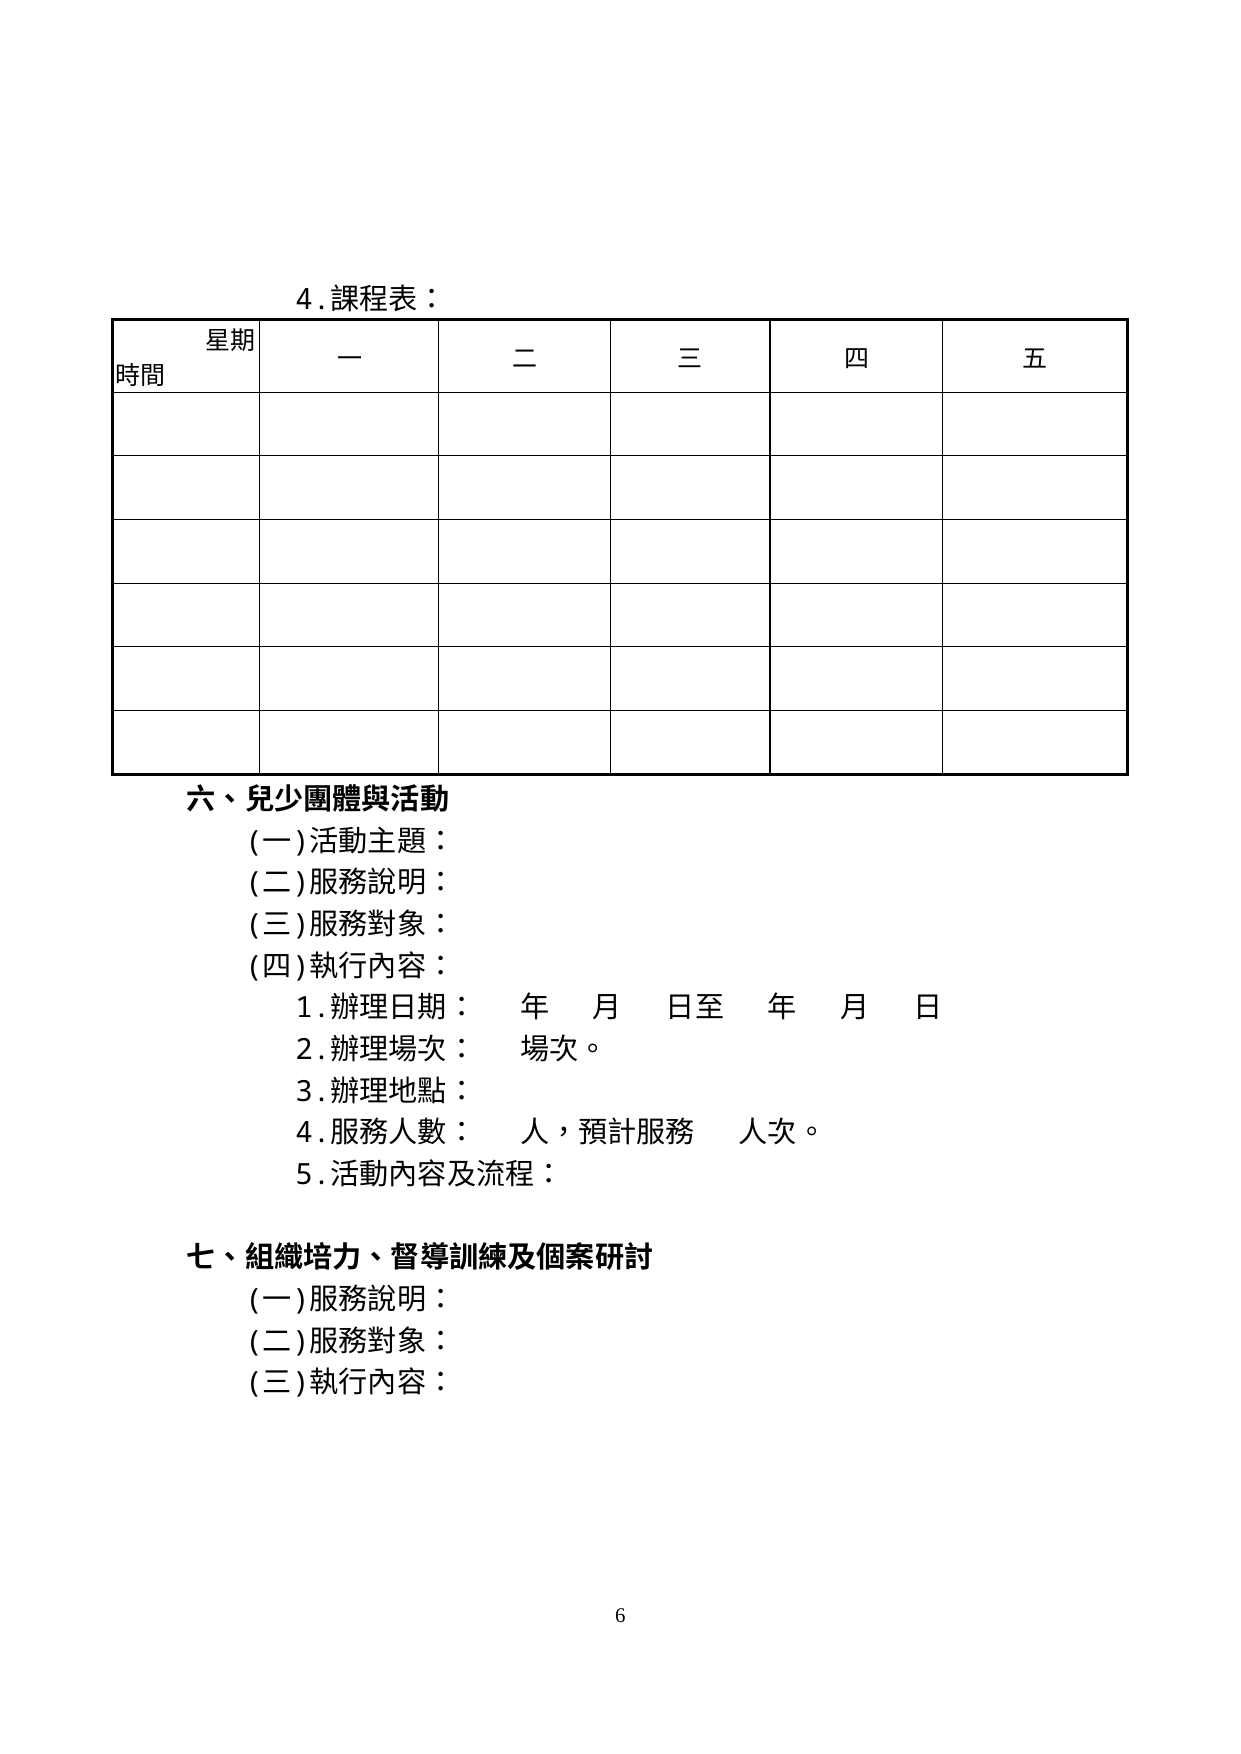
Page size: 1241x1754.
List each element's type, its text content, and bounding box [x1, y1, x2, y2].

table_cell [771, 393, 942, 455]
table_cell [611, 393, 769, 455]
text 1.辦理日期： 年 月 日至 年 月 日 [245, 984, 1128, 1026]
table_cell [611, 647, 769, 709]
table_cell [771, 520, 942, 582]
text 3.辦理地點： [245, 1068, 1128, 1109]
text 5.活動內容及流程： [245, 1151, 1128, 1193]
table_cell [260, 711, 438, 773]
table_cell [943, 456, 1126, 519]
table_cell [114, 456, 259, 519]
text 2.辦理場次： 場次。 [245, 1026, 1128, 1068]
table_cell [114, 711, 259, 773]
text (四)執行內容： [245, 943, 1128, 984]
table_cell [439, 584, 610, 646]
table_cell [439, 647, 610, 709]
table_cell [943, 393, 1126, 455]
table_cell [943, 520, 1126, 582]
table_header 星期 時間 [114, 321, 259, 392]
table_cell [114, 584, 259, 646]
text 七、組織培力、督導訓練及個案研討 [186, 1234, 1128, 1276]
table_cell [771, 456, 942, 519]
text (二)服務說明： [245, 859, 1128, 901]
table_cell [943, 647, 1126, 709]
table_cell [439, 711, 610, 773]
table_cell [260, 584, 438, 646]
table_cell [260, 393, 438, 455]
text (一)活動主題： [245, 818, 1128, 859]
table_cell [771, 584, 942, 646]
table_header 四 [771, 321, 942, 392]
table_cell [114, 647, 259, 709]
table_cell [114, 393, 259, 455]
table_cell [771, 647, 942, 709]
table_header 二 [439, 321, 610, 392]
text (二)服務對象： [186, 1318, 1128, 1359]
text (三)執行內容： [186, 1359, 1128, 1401]
text (一)服務說明： [186, 1276, 1128, 1318]
text 4.課程表： [245, 276, 1128, 318]
table_header 一 [260, 321, 438, 392]
table_header 五 [943, 321, 1126, 392]
text (三)服務對象： [245, 901, 1128, 943]
table_cell [611, 520, 769, 582]
table_cell [260, 647, 438, 709]
table_cell [439, 520, 610, 582]
table_cell [260, 456, 438, 519]
table_cell [439, 456, 610, 519]
text 六、兒少團體與活動 [186, 776, 1128, 818]
table_header 三 [611, 321, 769, 392]
table_cell [771, 711, 942, 773]
table_cell [943, 584, 1126, 646]
table_cell [611, 711, 769, 773]
table_cell [611, 456, 769, 519]
table_cell [260, 520, 438, 582]
table_cell [114, 520, 259, 582]
table_cell [439, 393, 610, 455]
table_cell [611, 584, 769, 646]
text 4.服務人數： 人，預計服務 人次。 [245, 1109, 1128, 1151]
table_cell [943, 711, 1126, 773]
